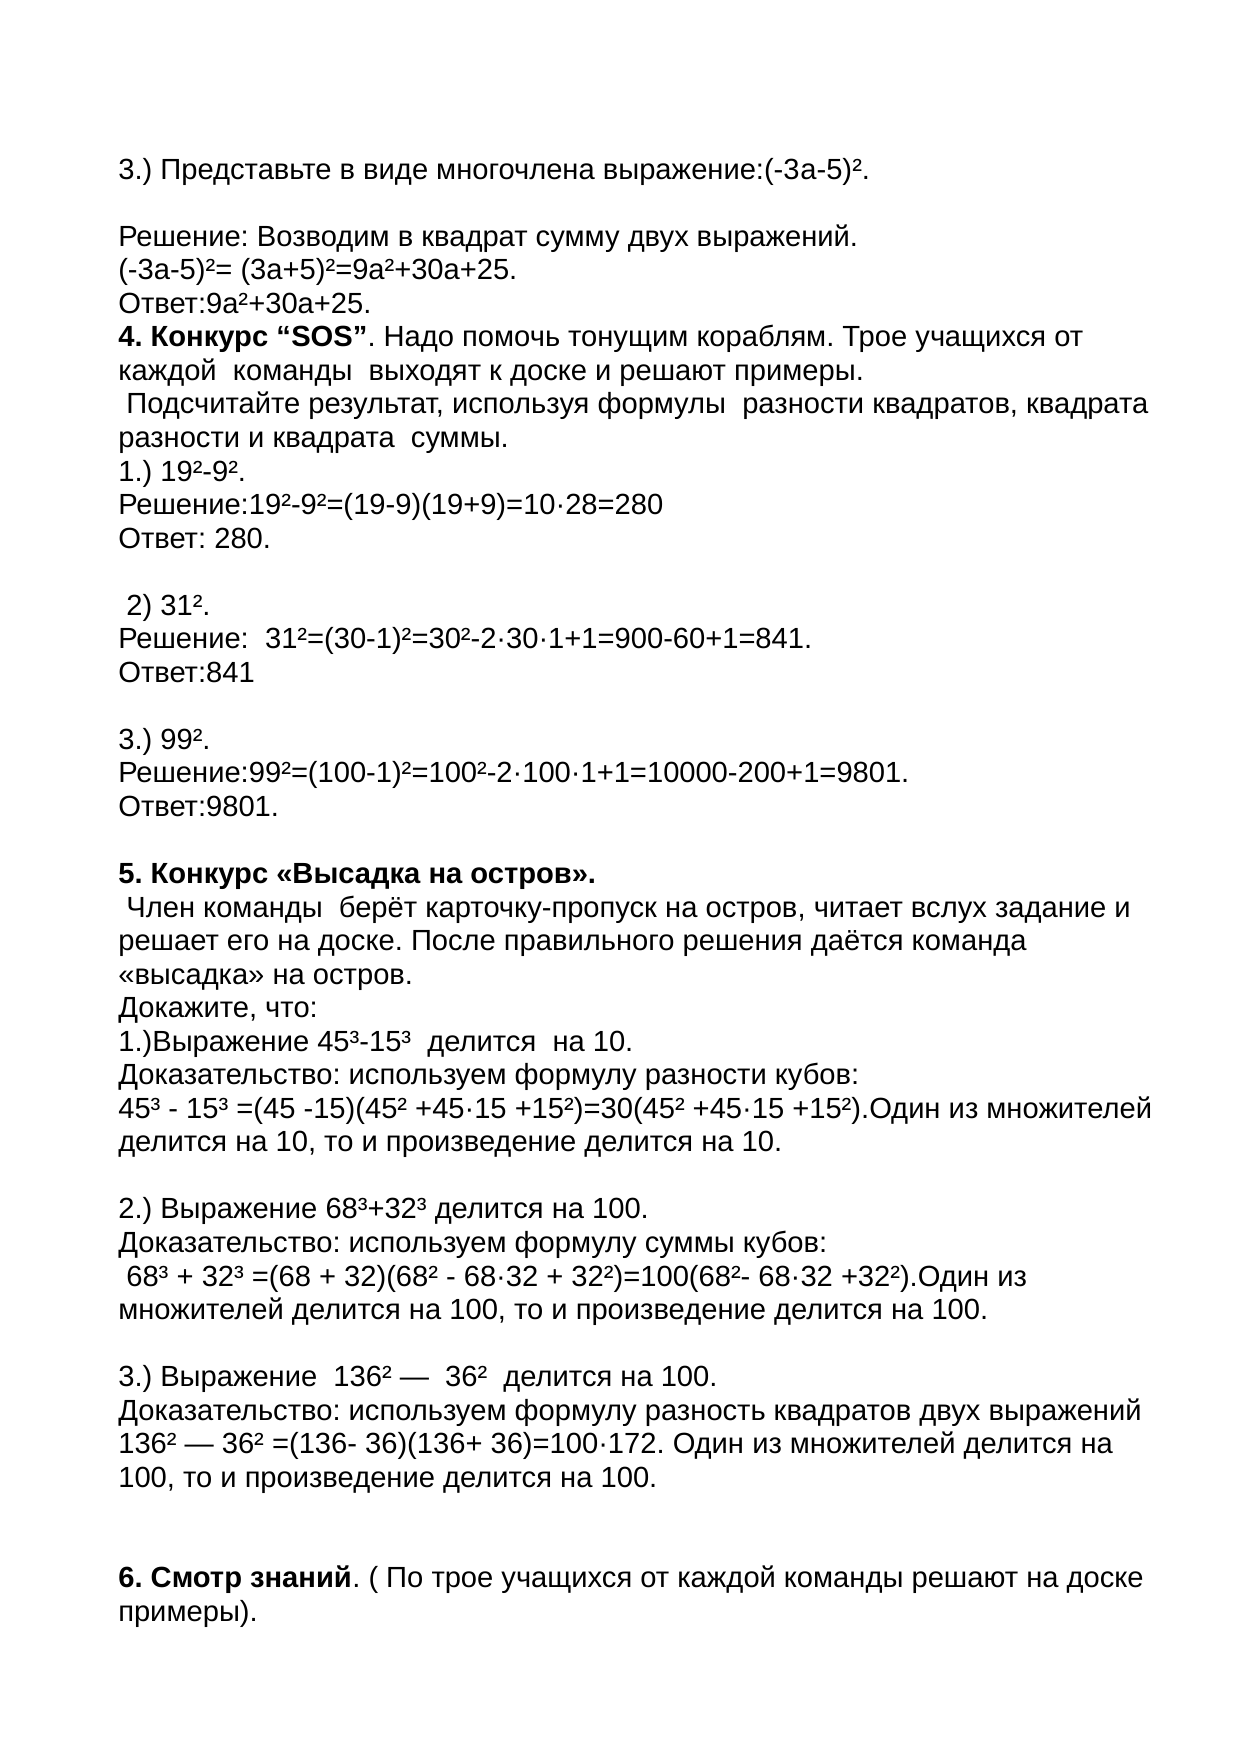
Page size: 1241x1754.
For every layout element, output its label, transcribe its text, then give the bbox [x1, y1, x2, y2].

text 4. Конкурс “SOS”. Надо помочь тонущим кораблям. Трое учащихся от каждой команды выходят к доске и решают примеры. [118, 319, 1176, 386]
text Решение:19²-9²=(19-9)(19+9)=10·28=280 [118, 487, 1176, 521]
text Доказательство: используем формулу разности кубов: [118, 1057, 1176, 1091]
text 1.)Выражение 45³-15³ делится на 10. [118, 1024, 1176, 1057]
text 3.) Выражение 136² — 36² делится на 100. [118, 1359, 1176, 1393]
text Ответ:841 [118, 655, 1176, 688]
text (-3a-5)²= (3a+5)²=9a²+30a+25. [118, 252, 1176, 286]
text Член команды берёт карточку-пропуск на остров, читает вслух задание и решает его на доске. После правильного решения даётся команда «высадка» на остров. [118, 889, 1176, 990]
text 5. Конкурс «Высадка на остров». [118, 856, 1176, 889]
text Докажите, что: [118, 990, 1176, 1024]
text 136² — 36² =(136- 36)(136+ 36)=100·172. Один из множителей делится на 100, то и произведение делится на 100. [118, 1426, 1176, 1493]
text Доказательство: используем формулу суммы кубов: [118, 1225, 1176, 1258]
text Решение: 31²=(30-1)²=30²-2·30·1+1=900-60+1=841. [118, 621, 1176, 655]
text Решение: Возводим в квадрат сумму двух выражений. [118, 219, 1176, 252]
text 68³ + 32³ =(68 + 32)(68² - 68·32 + 32²)=100(68²- 68·32 +32²).Один из множителей делится на 100, то и произведение делится на 100. [118, 1258, 1176, 1326]
text 6. Смотр знаний. ( По трое учащихся от каждой команды решают на доске примеры). [118, 1560, 1176, 1627]
text Ответ:9a²+30a+25. [118, 286, 1176, 319]
text 45³ - 15³ =(45 -15)(45² +45·15 +15²)=30(45² +45·15 +15²).Один из множителей делится на 10, то и произведение делится на 10. [118, 1091, 1176, 1158]
text Подсчитайте результат, используя формулы разности квадратов, квадрата разности и квадрата суммы. [118, 386, 1176, 453]
text 2) 31². [118, 588, 1176, 621]
text Ответ: 280. [118, 521, 1176, 554]
text 1.) 19²-9². [118, 453, 1176, 487]
text Ответ:9801. [118, 789, 1176, 822]
text Решение:99²=(100-1)²=100²-2·100·1+1=10000-200+1=9801. [118, 755, 1176, 789]
text 2.) Выражение 68³+32³ делится на 100. [118, 1191, 1176, 1225]
text 3.) 99². [118, 722, 1176, 755]
text Доказательство: используем формулу разность квадратов двух выражений [118, 1393, 1176, 1426]
text 3.) Представьте в виде многочлена выражение:(-3a-5)². [118, 152, 1176, 185]
